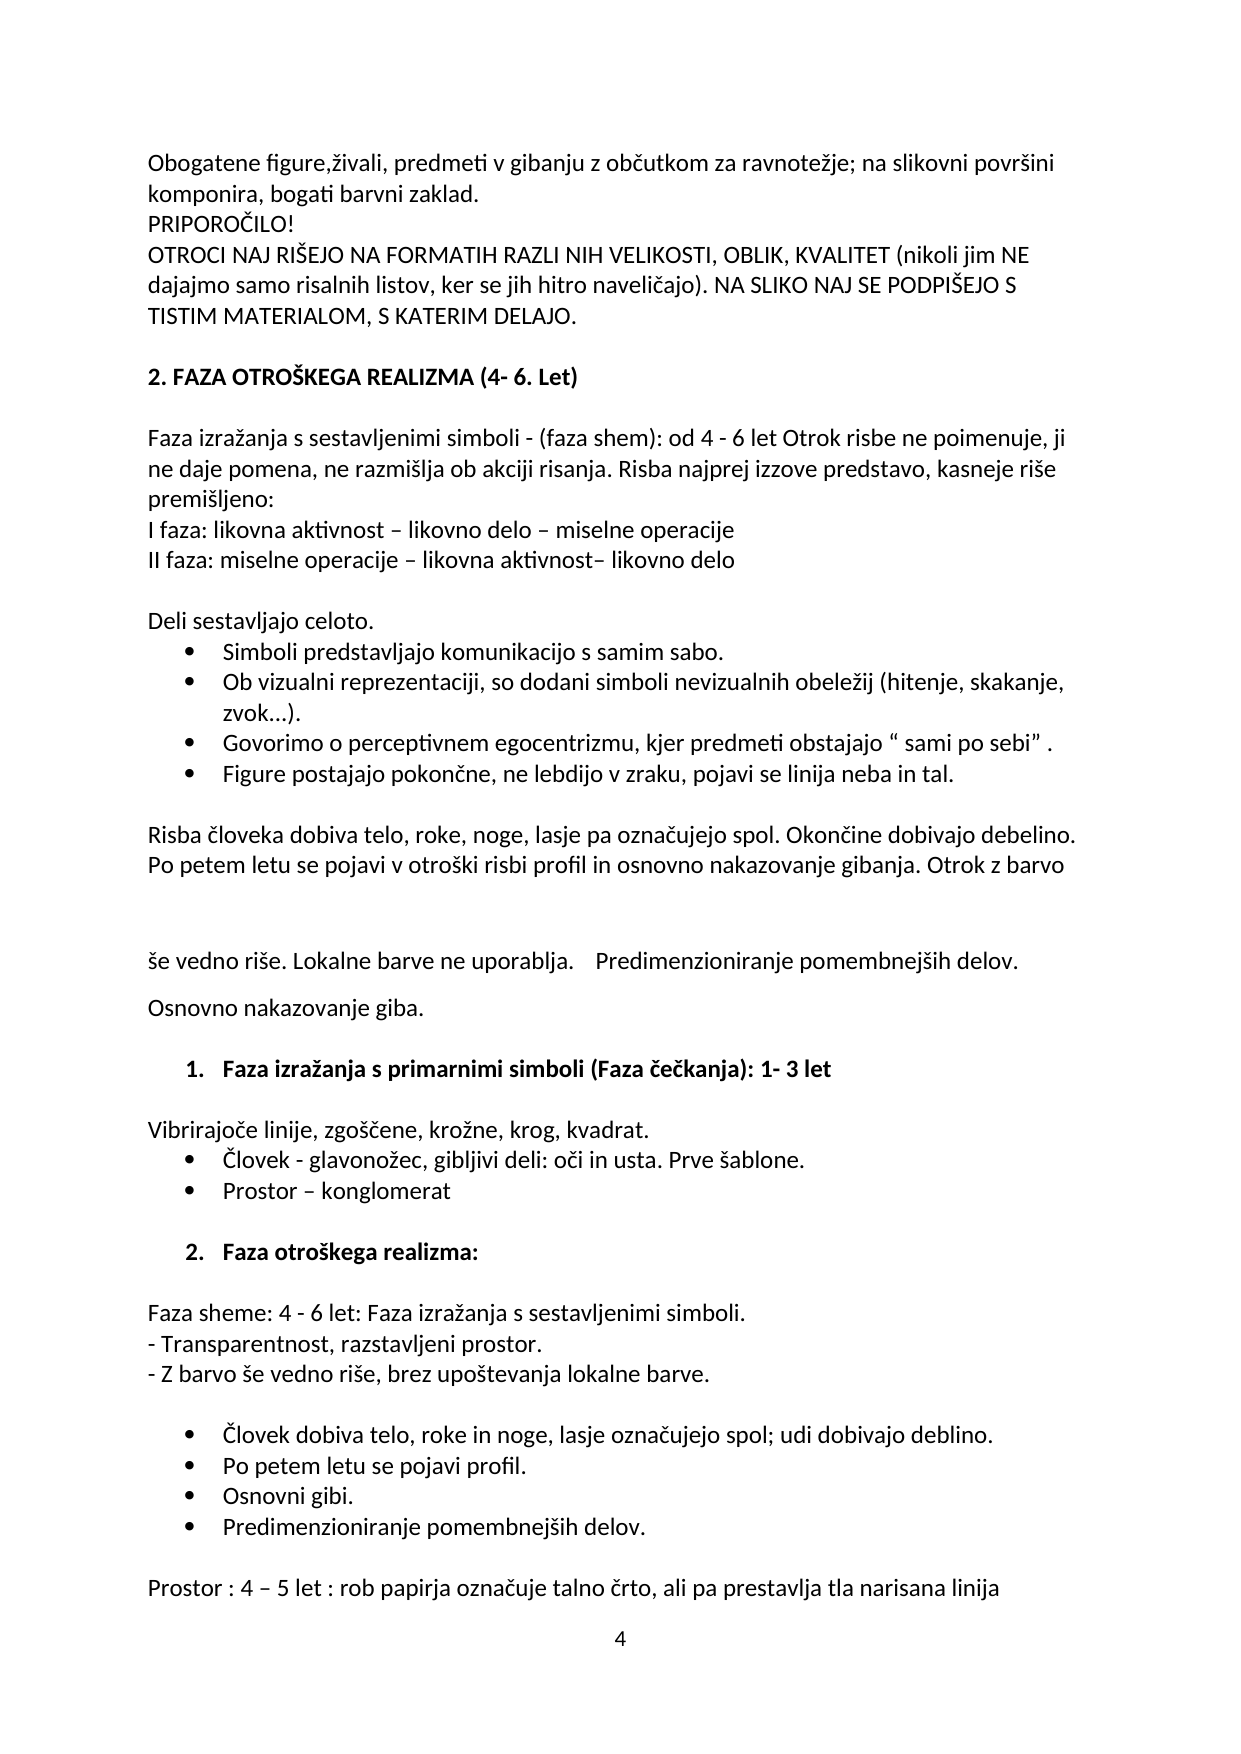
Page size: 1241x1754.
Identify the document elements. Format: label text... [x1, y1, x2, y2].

subtitle Obogatene figure,živali, predmeti v gibanju z občutkom za ravnotežje; na slikovni površini komponira, bogati barvni zaklad. [148, 148, 1087, 209]
subtitle II faza: miselne operacije – likovna aktivnost– likovno delo [148, 544, 1087, 575]
subtitle 2. FAZA OTROŠKEGA REALIZMA (4- 6. Let) [148, 361, 1087, 392]
subtitle PRIPOROČILO! [148, 209, 1087, 239]
subtitle Faza izražanja s primarnimi simboli (Faza čečkanja): 1- 3 let [185, 1053, 1087, 1083]
subtitle I faza: likovna aktivnost – likovno delo – miselne operacije [148, 514, 1087, 544]
subtitle Faza sheme: 4 - 6 let: Faza izražanja s sestavljenimi simboli. [148, 1297, 1087, 1328]
subtitle Figure postajajo pokončne, ne lebdijo v zraku, pojavi se linija neba in tal. [185, 758, 1087, 788]
subtitle Faza otroškega realizma: [185, 1236, 1087, 1267]
subtitle Deli sestavljajo celoto. [148, 605, 1087, 636]
subtitle Vibrirajoče linije, zgoščene, krožne, krog, kvadrat. [148, 1114, 1087, 1144]
subtitle Predimenzioniranje pomembnejših delov. [185, 1511, 1087, 1541]
subtitle Človek - glavonožec, gibljivi deli: oči in usta. Prve šablone. [185, 1144, 1087, 1175]
subtitle Osnovni gibi. [185, 1480, 1087, 1511]
subtitle - Transparentnost, razstavljeni prostor. [148, 1328, 1087, 1358]
subtitle Faza izražanja s sestavljenimi simboli - (faza shem): od 4 - 6 let Otrok risbe ne poimenuje, ji ne daje pomena, ne razmišlja ob akciji risanja. Risba najprej izzove predstavo, kasneje riše premišljeno: [148, 422, 1087, 514]
subtitle - Z barvo še vedno riše, brez upoštevanja lokalne barve. [148, 1358, 1087, 1389]
subtitle Simboli predstavljajo komunikacijo s samim sabo. [185, 636, 1087, 666]
subtitle Po petem letu se pojavi profil. [185, 1450, 1087, 1480]
subtitle Po petem letu se pojavi v otroški risbi profil in osnovno nakazovanje gibanja. Otrok z barvo še vedno riše. Lokalne barve ne uporablja. Predimenzioniranje pomembnejših delov. Osnovno nakazovanje giba. [148, 849, 1087, 1022]
subtitle Človek dobiva telo, roke in noge, lasje označujejo spol; udi dobivajo deblino. [185, 1419, 1087, 1450]
subtitle Ob vizualni reprezentaciji, so dodani simboli nevizualnih obeležij (hitenje, skakanje, zvok...). [185, 666, 1087, 727]
subtitle Govorimo o perceptivnem egocentrizmu, kjer predmeti obstajajo “ sami po sebi” . [185, 727, 1087, 758]
subtitle Prostor : 4 – 5 let : rob papirja označuje talno črto, ali pa prestavlja tla narisana linija [148, 1572, 1087, 1602]
subtitle Prostor – konglomerat [185, 1175, 1087, 1206]
subtitle Risba človeka dobiva telo, roke, noge, lasje pa označujejo spol. Okončine dobivajo debelino. [148, 819, 1087, 849]
subtitle OTROCI NAJ RIŠEJO NA FORMATIH RAZLI NIH VELIKOSTI, OBLIK, KVALITET (nikoli jim NE dajajmo samo risalnih listov, ker se jih hitro naveličajo). NA SLIKO NAJ SE PODPIŠEJO S TISTIM MATERIALOM, S KATERIM DELAJO. [148, 239, 1087, 331]
